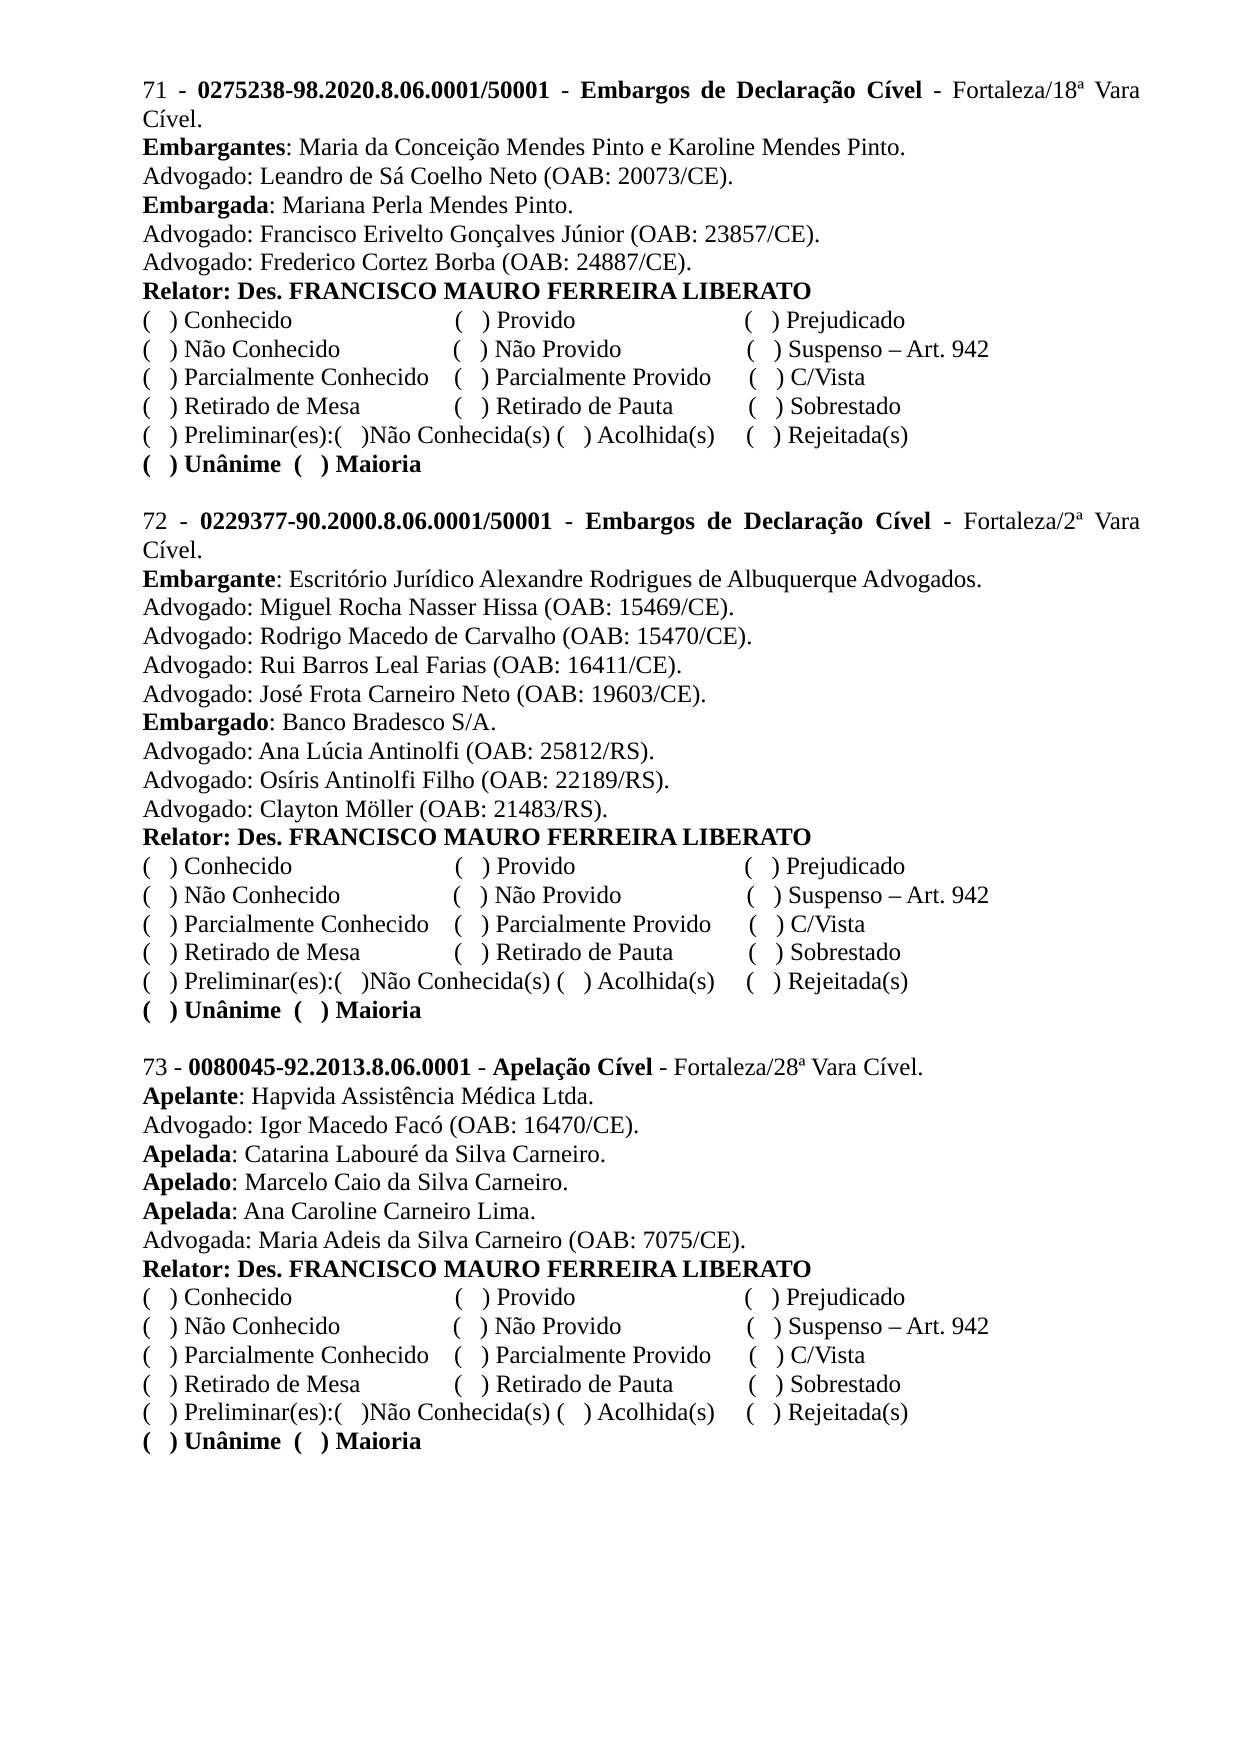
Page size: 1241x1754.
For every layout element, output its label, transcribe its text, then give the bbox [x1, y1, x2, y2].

text ( ) Não Conhecido ( ) Não Provido ( ) Suspenso – Art. 942 [142, 334, 1158, 362]
text ( ) Não Conhecido ( ) Não Provido ( ) Suspenso – Art. 942 [142, 1311, 1158, 1340]
text Relator: Des. FRANCISCO MAURO FERREIRA LIBERATO [142, 276, 1141, 305]
text ( ) Conhecido ( ) Provido ( ) Prejudicado [142, 305, 1141, 334]
text ( ) Retirado de Mesa ( ) Retirado de Pauta ( ) Sobrestado [142, 391, 1158, 420]
text Advogado: Rui Barros Leal Farias (OAB: 16411/CE). [142, 650, 1141, 679]
text Embargado: Banco Bradesco S/A. [142, 707, 1141, 736]
text Advogado: Frederico Cortez Borba (OAB: 24887/CE). [142, 247, 1141, 276]
text Advogado: Rodrigo Macedo de Carvalho (OAB: 15470/CE). [142, 621, 1141, 650]
text ( ) Preliminar(es):( )Não Conhecida(s) ( ) Acolhida(s) ( ) Rejeitada(s) [142, 1397, 1158, 1426]
text Advogado: Francisco Erivelto Gonçalves Júnior (OAB: 23857/CE). [142, 219, 1141, 247]
text ( ) Unânime ( ) Maioria [142, 449, 1158, 477]
text Advogado: Ana Lúcia Antinolfi (OAB: 25812/RS). [142, 736, 1141, 765]
text Advogada: Maria Adeis da Silva Carneiro (OAB: 7075/CE). [142, 1225, 1141, 1254]
text ( ) Preliminar(es):( )Não Conhecida(s) ( ) Acolhida(s) ( ) Rejeitada(s) [142, 420, 1158, 449]
text Embargada: Mariana Perla Mendes Pinto. [142, 190, 1141, 219]
text ( ) Conhecido ( ) Provido ( ) Prejudicado [142, 1282, 1141, 1311]
text Apelada: Ana Caroline Carneiro Lima. [142, 1196, 1141, 1225]
text Apelado: Marcelo Caio da Silva Carneiro. [142, 1167, 1141, 1196]
text 71 - 0275238-98.2020.8.06.0001/50001 - Embargos de Declaração Cível - Fortaleza/18ª Vara Cível. [142, 75, 1141, 132]
text ( ) Não Conhecido ( ) Não Provido ( ) Suspenso – Art. 942 [142, 880, 1158, 909]
text ( ) Unânime ( ) Maioria [142, 995, 1158, 1024]
text Advogado: Miguel Rocha Nasser Hissa (OAB: 15469/CE). [142, 592, 1141, 621]
text ( ) Parcialmente Conhecido ( ) Parcialmente Provido ( ) C/Vista [142, 362, 1158, 391]
text ( ) Conhecido ( ) Provido ( ) Prejudicado [142, 851, 1141, 880]
text ( ) Parcialmente Conhecido ( ) Parcialmente Provido ( ) C/Vista [142, 909, 1158, 937]
text Apelante: Hapvida Assistência Médica Ltda. [142, 1081, 1141, 1110]
text Advogado: Leandro de Sá Coelho Neto (OAB: 20073/CE). [142, 161, 1141, 190]
text 72 - 0229377-90.2000.8.06.0001/50001 - Embargos de Declaração Cível - Fortaleza/2ª Vara Cível. [142, 506, 1141, 564]
text ( ) Unânime ( ) Maioria [142, 1426, 1158, 1455]
text Advogado: Igor Macedo Facó (OAB: 16470/CE). [142, 1110, 1141, 1139]
text Relator: Des. FRANCISCO MAURO FERREIRA LIBERATO [142, 822, 1141, 851]
text ( ) Parcialmente Conhecido ( ) Parcialmente Provido ( ) C/Vista [142, 1340, 1158, 1369]
text Advogado: Clayton Möller (OAB: 21483/RS). [142, 794, 1141, 822]
text Advogado: José Frota Carneiro Neto (OAB: 19603/CE). [142, 679, 1141, 707]
text Relator: Des. FRANCISCO MAURO FERREIRA LIBERATO [142, 1254, 1141, 1282]
text ( ) Preliminar(es):( )Não Conhecida(s) ( ) Acolhida(s) ( ) Rejeitada(s) [142, 966, 1158, 995]
text Embargante: Escritório Jurídico Alexandre Rodrigues de Albuquerque Advogados. [142, 564, 1141, 592]
text 73 - 0080045-92.2013.8.06.0001 - Apelação Cível - Fortaleza/28ª Vara Cível. [142, 1052, 1141, 1081]
text Apelada: Catarina Labouré da Silva Carneiro. [142, 1139, 1141, 1167]
text Advogado: Osíris Antinolfi Filho (OAB: 22189/RS). [142, 765, 1141, 794]
text Embargantes: Maria da Conceição Mendes Pinto e Karoline Mendes Pinto. [142, 132, 1141, 161]
text ( ) Retirado de Mesa ( ) Retirado de Pauta ( ) Sobrestado [142, 937, 1158, 966]
text ( ) Retirado de Mesa ( ) Retirado de Pauta ( ) Sobrestado [142, 1369, 1158, 1397]
